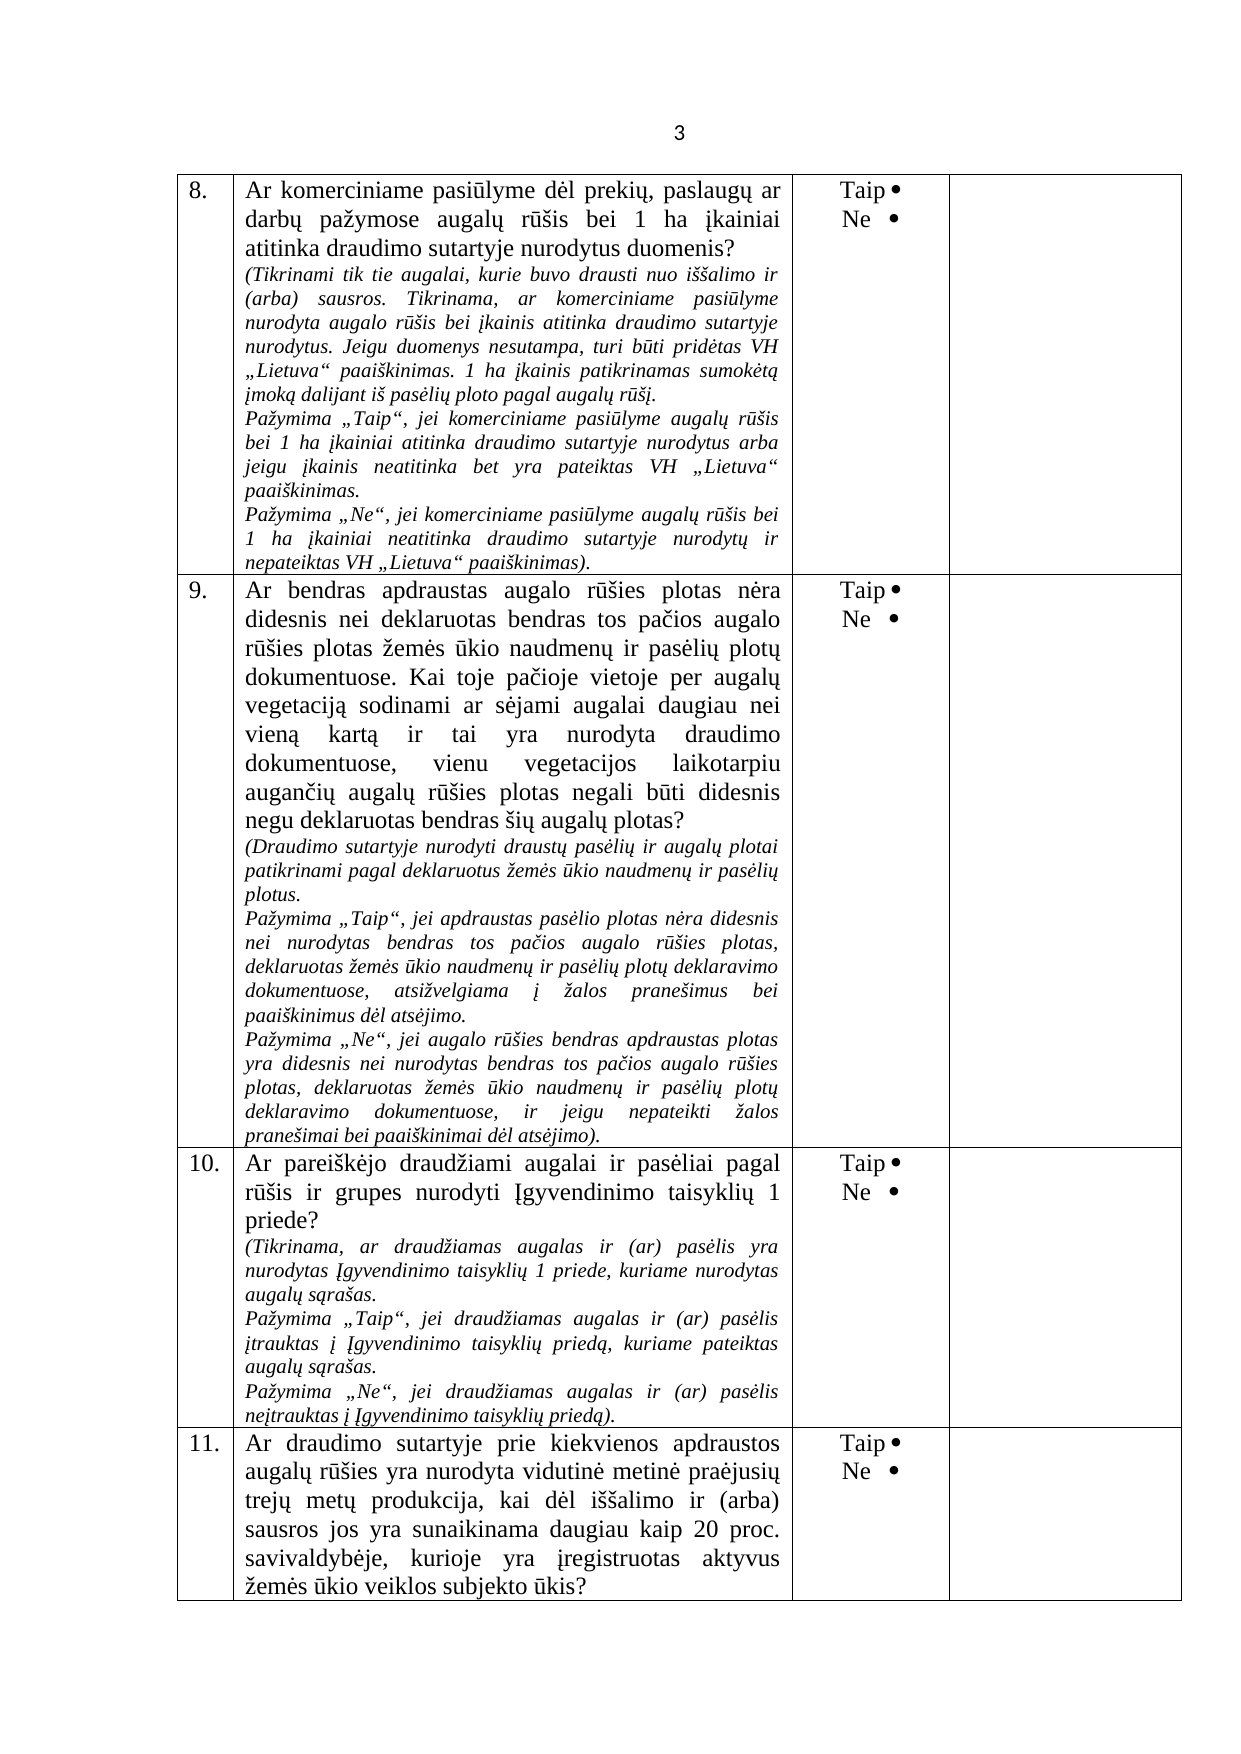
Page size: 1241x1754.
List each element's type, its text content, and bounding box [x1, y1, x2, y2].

table_cell [950, 1148, 1181, 1427]
table_cell Taip  Ne  [793, 575, 949, 1147]
table_cell [950, 575, 1181, 1147]
table_cell Taip  Ne  [793, 1148, 949, 1427]
table_cell Ar komerciniame pasiūlyme dėl prekių, paslaugų ar darbų pažymose augalų rūšis bei 1 ha įkainiai atitinka draudimo sutartyje nurodytus duomenis? (Tikrinami tik tie augalai, kurie buvo drausti nuo iššalimo ir (arba) sausros. Tikrinama, ar komerciniame pasiūlyme nurodyta augalo rūšis bei įkainis atitinka draudimo sutartyje nurodytus. Jeigu duomenys nesutampa, turi būti pridėtas VH „Lietuva“ paaiškinimas. 1 ha įkainis patikrinamas sumokėtą įmoką dalijant iš pasėlių ploto pagal augalų rūšį. Pažymima „Taip“, jei komerciniame pasiūlyme augalų rūšis bei 1 ha įkainiai atitinka draudimo sutartyje nurodytus arba jeigu įkainis neatitinka bet yra pateiktas VH „Lietuva“ paaiškinimas. Pažymima „Ne“, jei komerciniame pasiūlyme augalų rūšis bei 1 ha įkainiai neatitinka draudimo sutartyje nurodytų ir nepateiktas VH „Lietuva“ paaiškinimas). [234, 175, 792, 574]
table_cell [950, 1428, 1181, 1600]
table_cell 11. [178, 1428, 233, 1600]
table_cell 10. [178, 1148, 233, 1427]
table_cell Ar draudimo sutartyje prie kiekvienos apdraustos augalų rūšies yra nurodyta vidutinė metinė praėjusių trejų metų produkcija, kai dėl iššalimo ir (arba) sausros jos yra sunaikinama daugiau kaip 20 proc. savivaldybėje, kurioje yra įregistruotas aktyvus žemės ūkio veiklos subjekto ūkis? [234, 1428, 792, 1600]
table_cell Ar bendras apdraustas augalo rūšies plotas nėra didesnis nei deklaruotas bendras tos pačios augalo rūšies plotas žemės ūkio naudmenų ir pasėlių plotų dokumentuose. Kai toje pačioje vietoje per augalų vegetaciją sodinami ar sėjami augalai daugiau nei vieną kartą ir tai yra nurodyta draudimo dokumentuose, vienu vegetacijos laikotarpiu augančių augalų rūšies plotas negali būti didesnis negu deklaruotas bendras šių augalų plotas? (Draudimo sutartyje nurodyti draustų pasėlių ir augalų plotai patikrinami pagal deklaruotus žemės ūkio naudmenų ir pasėlių plotus. Pažymima „Taip“, jei apdraustas pasėlio plotas nėra didesnis nei nurodytas bendras tos pačios augalo rūšies plotas, deklaruotas žemės ūkio naudmenų ir pasėlių plotų deklaravimo dokumentuose, atsižvelgiama į žalos pranešimus bei paaiškinimus dėl atsėjimo. Pažymima „Ne“, jei augalo rūšies bendras apdraustas plotas yra didesnis nei nurodytas bendras tos pačios augalo rūšies plotas, deklaruotas žemės ūkio naudmenų ir pasėlių plotų deklaravimo dokumentuose, ir jeigu nepateikti žalos pranešimai bei paaiškinimai dėl atsėjimo). [234, 575, 792, 1147]
table_cell Taip  Ne  [793, 1428, 949, 1600]
table_cell 9. [178, 575, 233, 1147]
table_cell Taip  Ne  [793, 175, 949, 574]
table_cell Ar pareiškėjo draudžiami augalai ir pasėliai pagal rūšis ir grupes nurodyti Įgyvendinimo taisyklių 1 priede? (Tikrinama, ar draudžiamas augalas ir (ar) pasėlis yra nurodytas Įgyvendinimo taisyklių 1 priede, kuriame nurodytas augalų sąrašas. Pažymima „Taip“, jei draudžiamas augalas ir (ar) pasėlis įtrauktas į Įgyvendinimo taisyklių priedą, kuriame pateiktas augalų sąrašas. Pažymima „Ne“, jei draudžiamas augalas ir (ar) pasėlis neįtrauktas į Įgyvendinimo taisyklių priedą). [234, 1148, 792, 1427]
table_cell 8. [178, 175, 233, 574]
table_cell [950, 175, 1181, 574]
